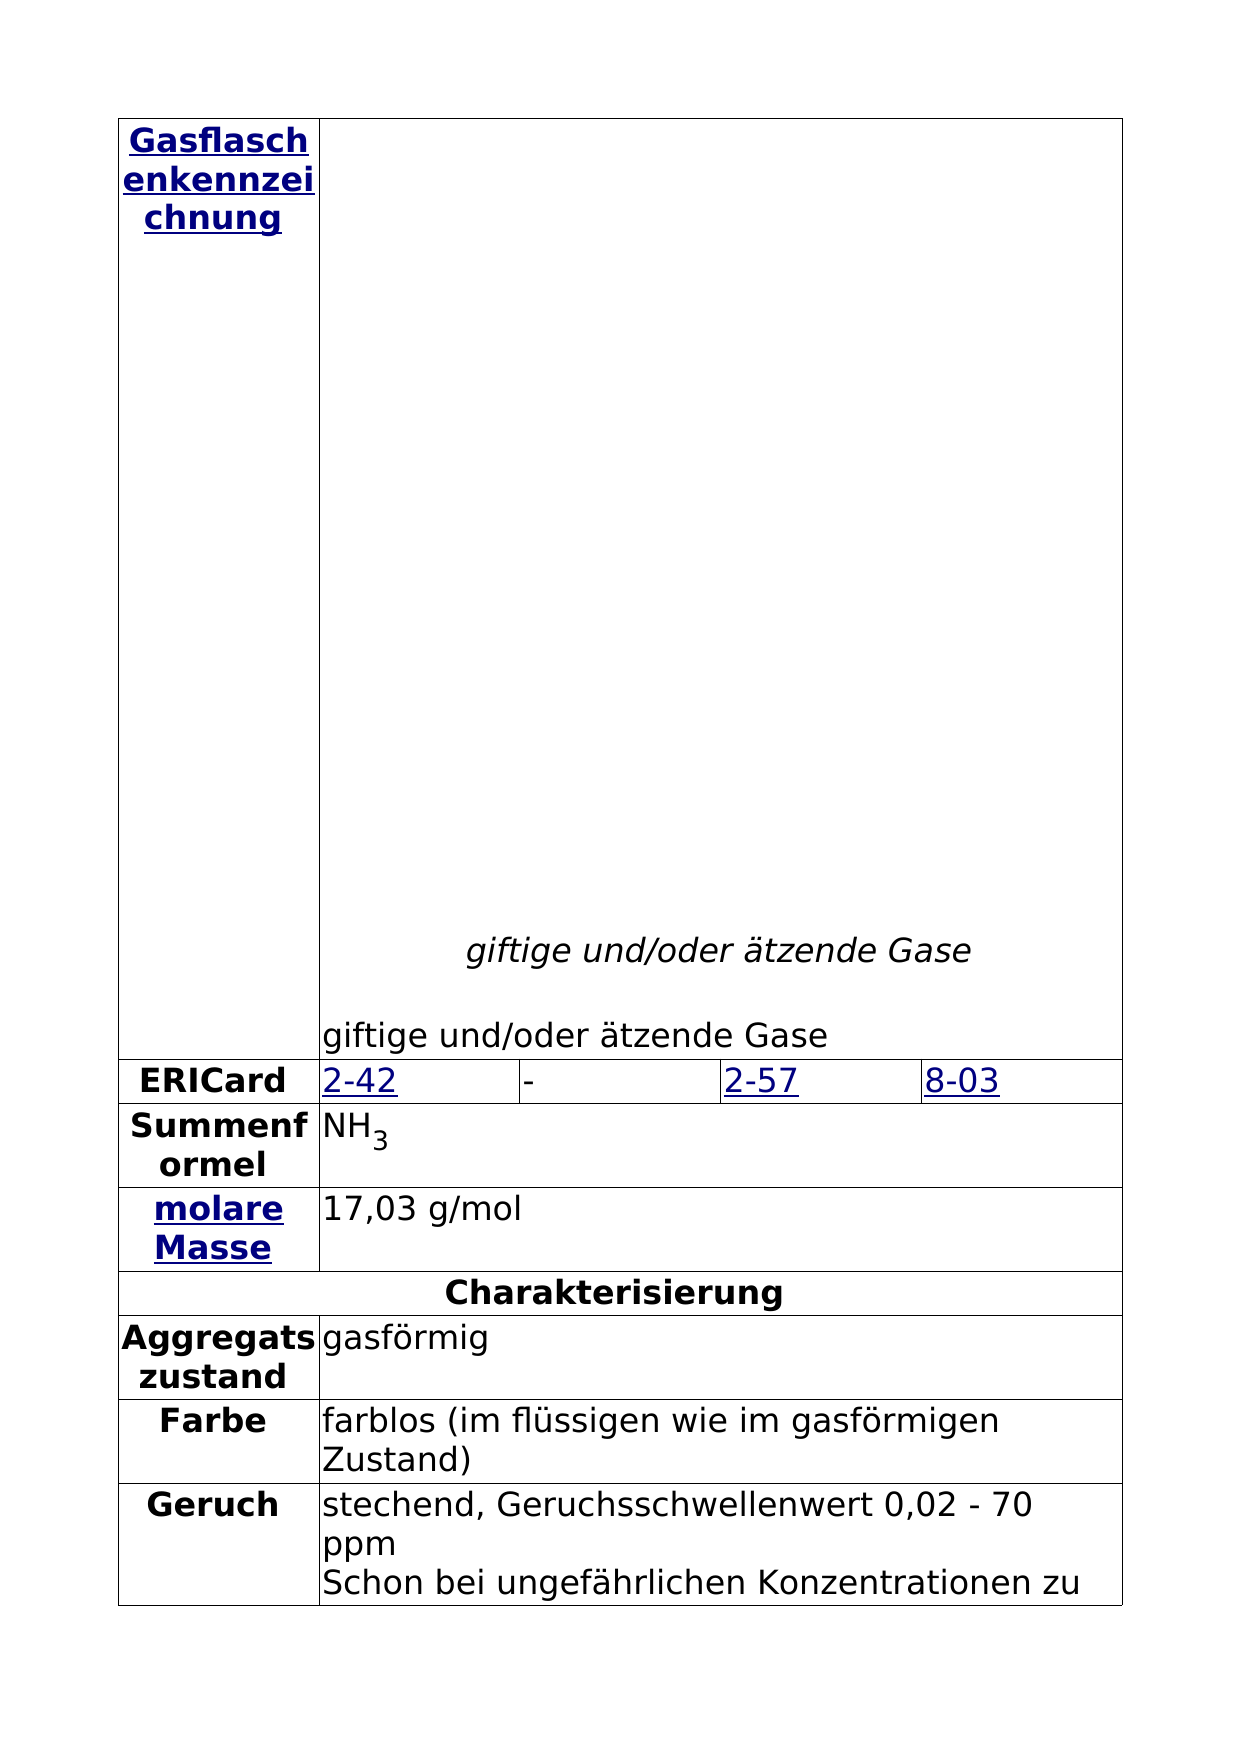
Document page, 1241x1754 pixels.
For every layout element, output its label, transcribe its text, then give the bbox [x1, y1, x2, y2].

table_cell Gasflaschenkennzeichnung [119, 119, 319, 1058]
table_cell stechend, Geruchsschwellenwert 0,02 - 70 ppm Schon bei ungefährlichen Konzentrationen zu [320, 1484, 1122, 1605]
table_cell 8-03 [922, 1060, 1122, 1103]
table_cell farblos (im flüssigen wie im gasförmigen Zustand) [320, 1400, 1122, 1483]
table_cell 2-42 [320, 1060, 519, 1103]
table_cell molare Masse [119, 1188, 319, 1271]
table_cell 2-57 [721, 1060, 921, 1103]
table_cell Aggregatszustand [119, 1316, 319, 1399]
table_cell Summenformel [119, 1104, 319, 1187]
table_cell 17,03 g/mol [320, 1188, 1122, 1271]
table_cell Farbe [119, 1400, 319, 1483]
table_cell Geruch [119, 1484, 319, 1605]
table_cell gasförmig [320, 1316, 1122, 1399]
table_cell Charakterisierung [119, 1272, 1122, 1315]
table_cell giftige und/oder ätzende Gase [320, 119, 1122, 1058]
table_cell NH3 [320, 1104, 1122, 1187]
table_cell ERICard [119, 1060, 319, 1103]
table_cell - [520, 1060, 720, 1103]
